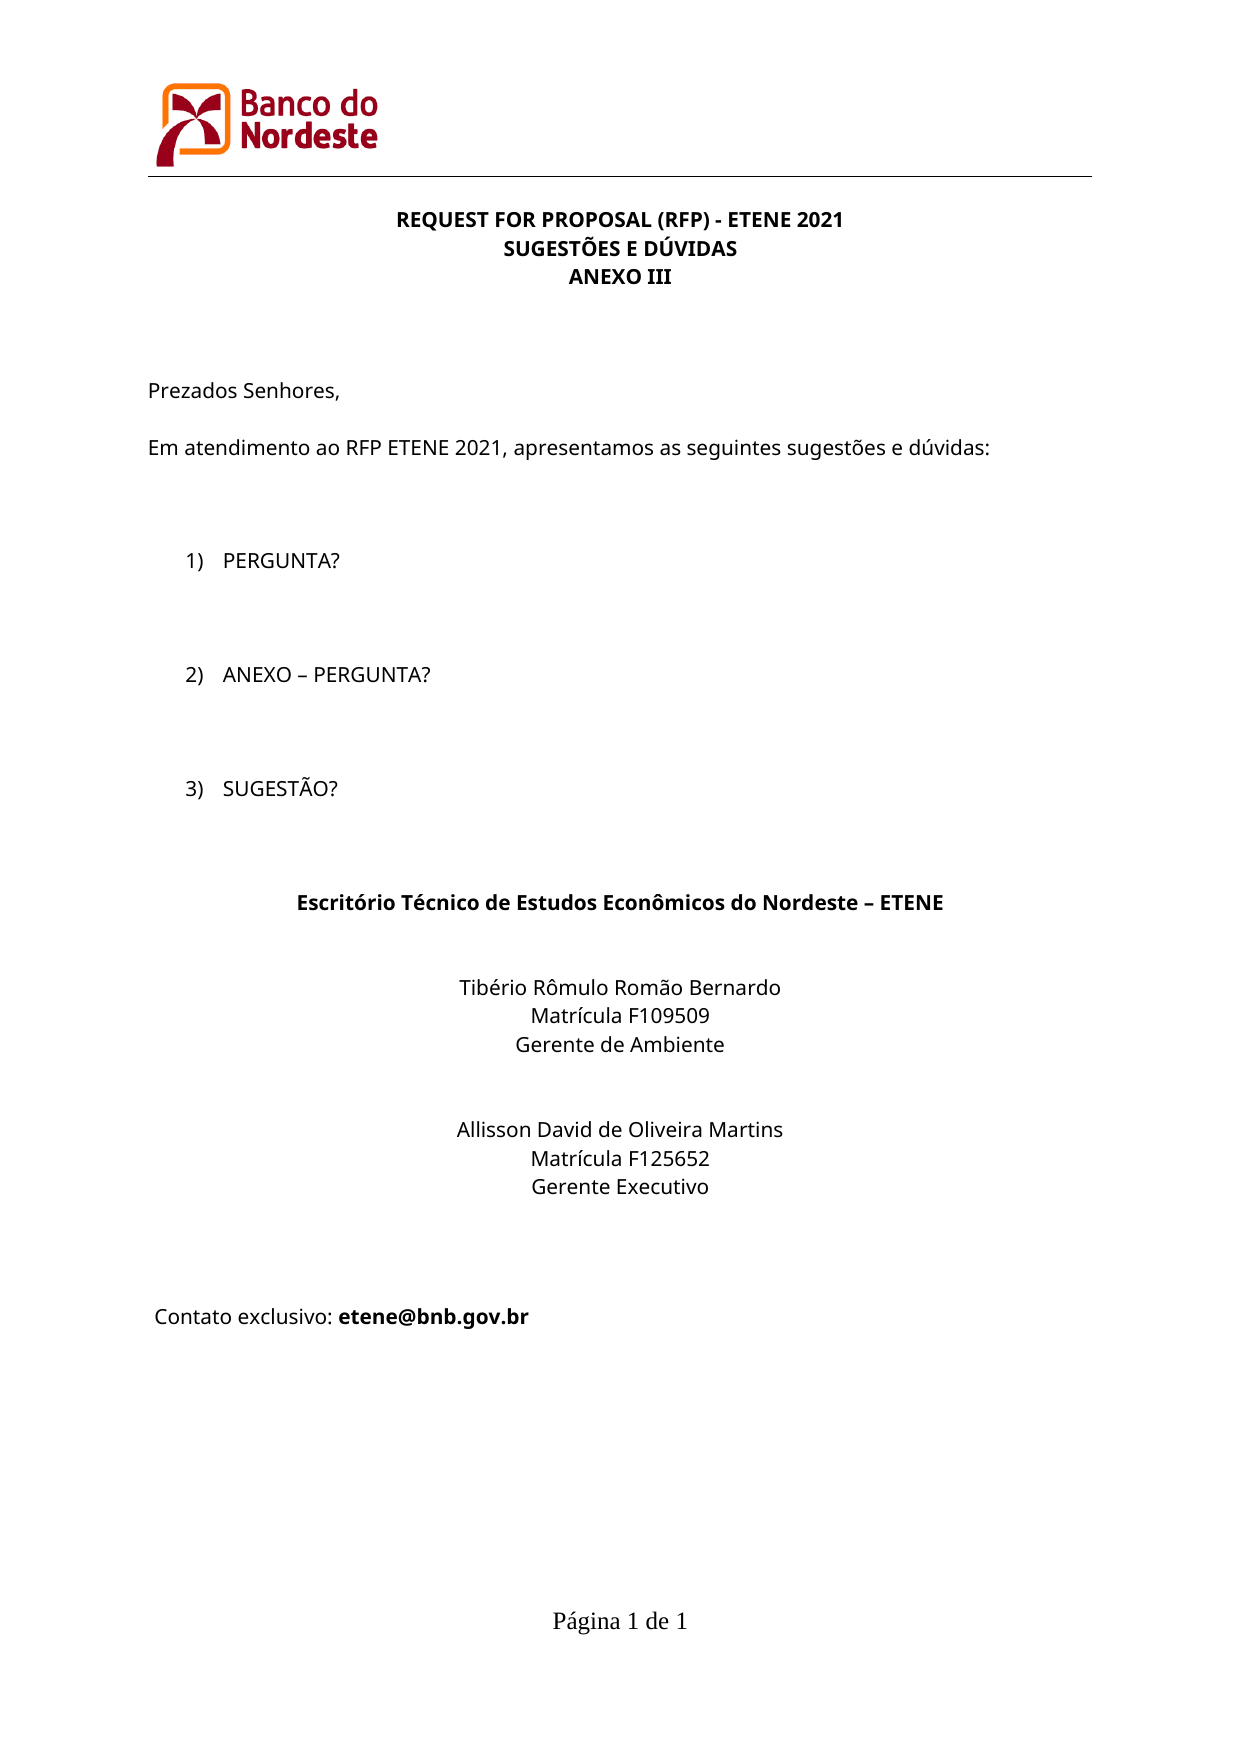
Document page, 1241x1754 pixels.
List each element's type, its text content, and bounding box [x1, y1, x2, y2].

text Prezados Senhores, [148, 376, 1092, 404]
text Contato exclusivo: etene@bnb.gov.br [148, 1297, 1092, 1331]
list PERGUNTA? [185, 547, 1092, 575]
text Tibério Rômulo Romão Bernardo [148, 973, 1092, 1002]
text Escritório Técnico de Estudos Econômicos do Nordeste – ETENE [148, 888, 1092, 916]
text Allisson David de Oliveira Martins [148, 1115, 1092, 1144]
text Gerente Executivo [148, 1172, 1092, 1201]
text Matrícula F109509 [148, 1002, 1092, 1030]
text Matrícula F125652 [148, 1144, 1092, 1172]
text Em atendimento ao RFP ETENE 2021, apresentamos as seguintes sugestões e dúvidas: [148, 433, 1092, 461]
text Gerente de Ambiente [148, 1030, 1092, 1058]
text SUGESTÕES E DÚVIDAS [148, 234, 1092, 262]
list ANEXO – PERGUNTA? [185, 660, 1092, 689]
list SUGESTÃO? [185, 774, 1092, 803]
text REQUEST FOR PROPOSAL (RFP) - ETENE 2021 [148, 205, 1092, 234]
text ANEXO III [148, 262, 1092, 291]
